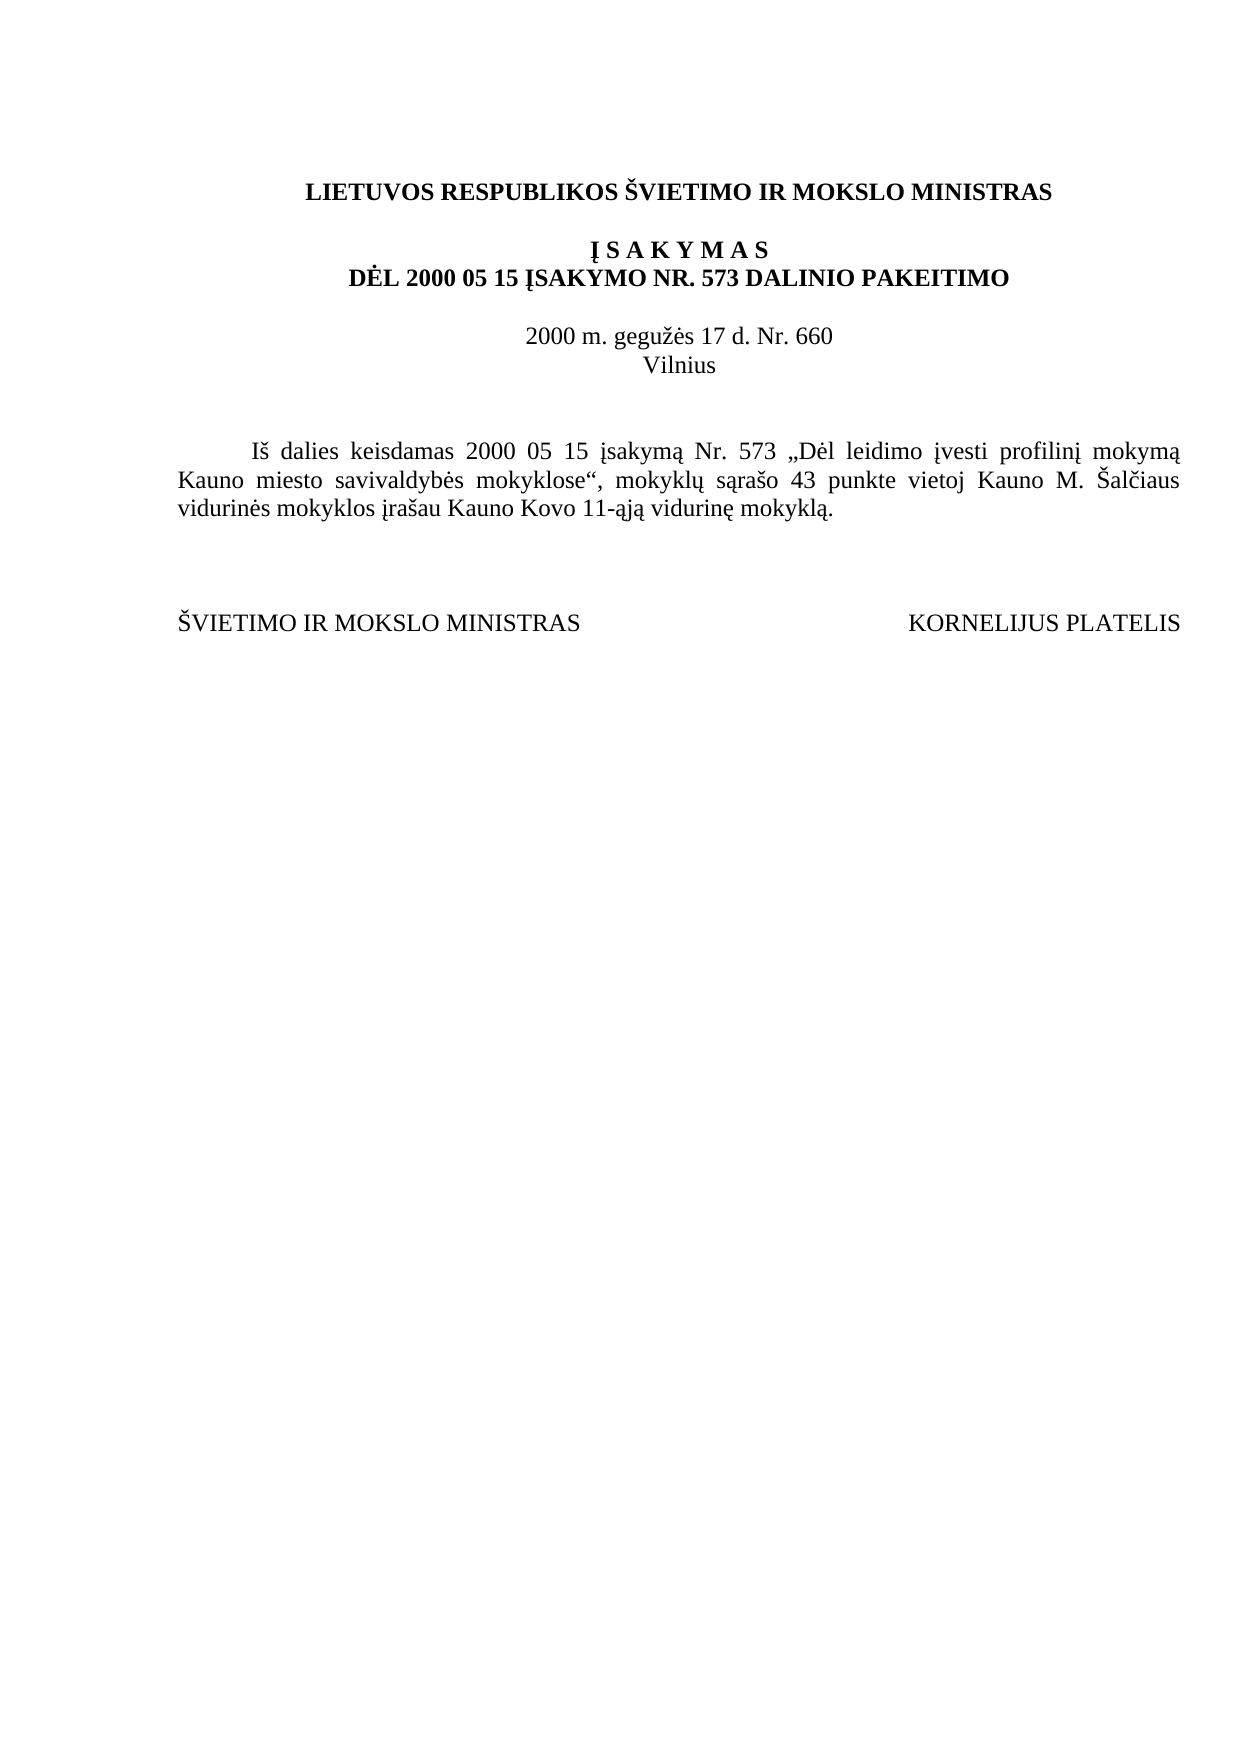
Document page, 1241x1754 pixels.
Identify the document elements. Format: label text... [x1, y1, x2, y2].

text švietimo ir mokslo Ministras Kornelijus Platelis [177, 608, 1181, 637]
text Į S A K Y M A S [177, 235, 1181, 263]
text 2000 m. gegužės 17 d. Nr. 660 [177, 321, 1181, 350]
text DĖL 2000 05 15 ĮSAKYMO NR. 573 DALINIO PAKEITIMO [177, 263, 1181, 292]
text Vilnius [177, 350, 1181, 378]
text Iš dalies keisdamas 2000 05 15 įsakymą Nr. 573 „Dėl leidimo įvesti profilinį mokymą Kauno miesto savivaldybės mokyklose“, mokyklų sąrašo 43 punkte vietoj Kauno M. Šalčiaus vidurinės mokyklos įrašau Kauno Kovo 11-ąją vidurinę mokyklą. [177, 436, 1181, 522]
text LIETUVOS RESPUBLIKOS ŠVIETIMO IR MOKSLO MINISTRAS [177, 177, 1181, 206]
